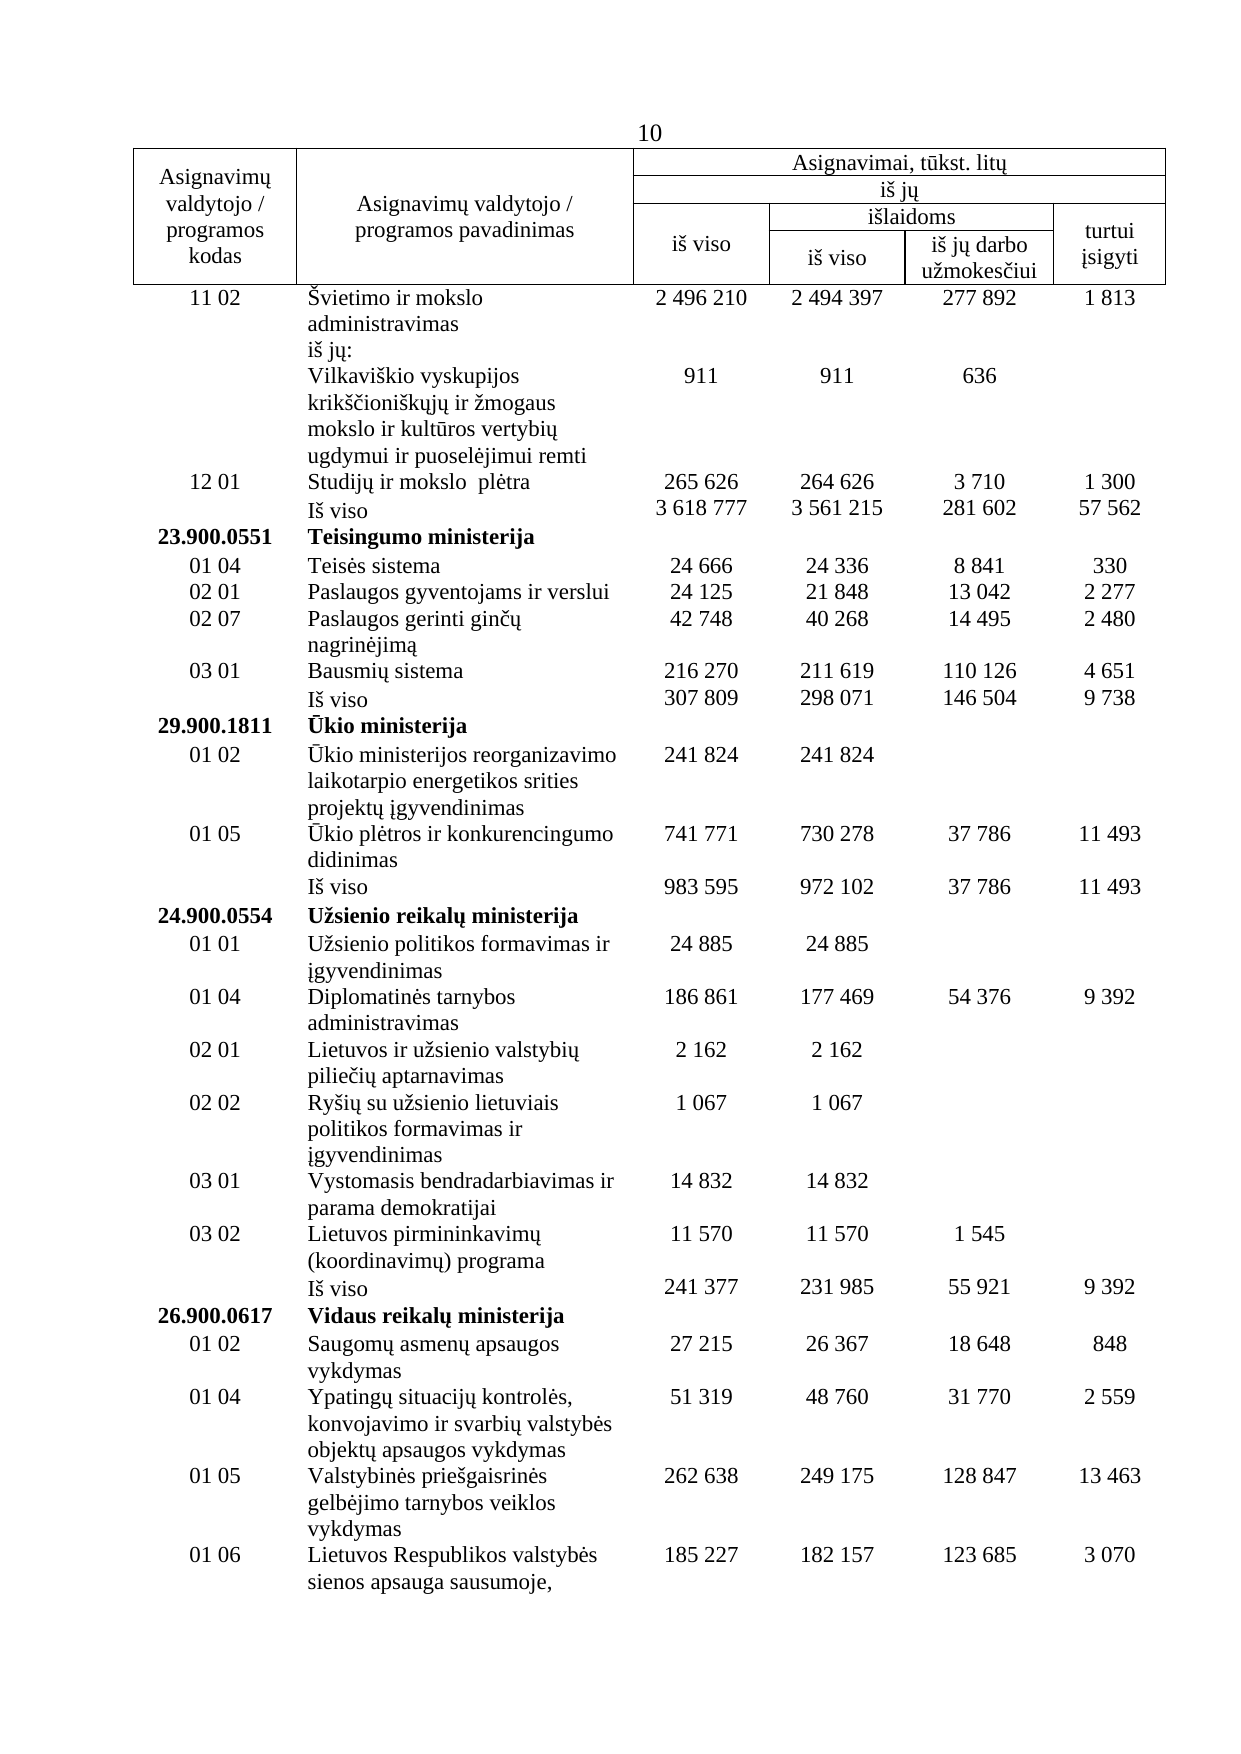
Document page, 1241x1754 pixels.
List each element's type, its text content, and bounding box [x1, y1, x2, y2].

table_cell 01 04 [134, 1383, 296, 1462]
table_cell 02 07 [134, 605, 296, 657]
table_cell 14 832 [633, 1168, 769, 1220]
table_cell 3 618 777 [633, 494, 769, 523]
table_cell [905, 336, 1054, 363]
table_cell 972 102 [769, 873, 905, 902]
table_cell 01 06 [134, 1541, 296, 1594]
table_cell 4 651 [1054, 657, 1166, 684]
table_cell 741 771 [633, 820, 769, 873]
table_cell [769, 523, 905, 552]
table_cell 24.900.0554 [134, 902, 296, 930]
table_cell [1054, 1089, 1166, 1168]
table_cell 26 367 [769, 1331, 905, 1383]
table_cell iš jų [634, 176, 1165, 202]
table_cell [905, 713, 1054, 741]
table_cell 3 561 215 [769, 494, 905, 523]
table_cell 03 01 [134, 657, 296, 684]
table_cell 262 638 [633, 1462, 769, 1541]
table_cell [769, 902, 905, 930]
table_cell 54 376 [905, 983, 1054, 1036]
table_cell Bausmių sistema [296, 657, 633, 684]
table_cell 241 377 [633, 1273, 769, 1302]
table_header Asignavimai, tūkst. litų [634, 149, 1165, 175]
table_cell 11 02 [134, 285, 296, 336]
table_cell [1054, 1220, 1166, 1273]
table_cell 186 861 [633, 983, 769, 1036]
table_cell 03 02 [134, 1220, 296, 1273]
table_cell iš viso [770, 231, 904, 283]
table_cell 13 042 [905, 578, 1054, 604]
table_cell 13 463 [1054, 1462, 1166, 1541]
table_cell 330 [1054, 552, 1166, 578]
table_cell [905, 1036, 1054, 1088]
table_cell [905, 523, 1054, 552]
table_cell [1054, 336, 1166, 363]
table_cell 51 319 [633, 1383, 769, 1462]
table_cell [1054, 523, 1166, 552]
table_cell [769, 336, 905, 363]
table_cell [1054, 1168, 1166, 1220]
table_cell 02 02 [134, 1089, 296, 1168]
table_cell [769, 1302, 905, 1331]
table_cell 24 885 [769, 930, 905, 983]
table_cell Studijų ir mokslo plėtra [296, 468, 633, 494]
table_cell Lietuvos pirmininkavimų (koordinavimų) programa [296, 1220, 633, 1273]
table_cell 31 770 [905, 1383, 1054, 1462]
table_cell Vystomasis bendradarbiavimas ir parama demokratijai [296, 1168, 633, 1220]
table_cell 02 01 [134, 578, 296, 604]
table_cell turtui įsigyti [1054, 204, 1165, 283]
table_cell 1 545 [905, 1220, 1054, 1273]
table_cell 264 626 [769, 468, 905, 494]
table_cell [1054, 902, 1166, 930]
table_cell [134, 363, 296, 468]
table_cell iš jų: [296, 336, 633, 363]
table_cell 42 748 [633, 605, 769, 657]
table_cell 01 02 [134, 1331, 296, 1383]
table_cell 26.900.0617 [134, 1302, 296, 1331]
table_cell Paslaugos gyventojams ir verslui [296, 578, 633, 604]
table_cell 14 495 [905, 605, 1054, 657]
table_cell 146 504 [905, 684, 1054, 712]
table_cell Vilkaviškio vyskupijos krikščioniškųjų ir žmogaus mokslo ir kultūros vertybių ugdymui ir puoselėjimui remti [296, 363, 633, 468]
table_cell 185 227 [633, 1541, 769, 1594]
table_cell 01 05 [134, 1462, 296, 1541]
table_cell Lietuvos Respublikos valstybės sienos apsauga sausumoje, [296, 1541, 633, 1594]
table_cell 27 215 [633, 1331, 769, 1383]
table_cell Paslaugos gerinti ginčų nagrinėjimą [296, 605, 633, 657]
table_cell [134, 684, 296, 712]
table_cell 01 04 [134, 552, 296, 578]
table_cell 12 01 [134, 468, 296, 494]
table_cell 57 562 [1054, 494, 1166, 523]
table_cell 55 921 [905, 1273, 1054, 1302]
table_cell [905, 902, 1054, 930]
table_cell Užsienio reikalų ministerija [296, 902, 633, 930]
table_cell 9 392 [1054, 1273, 1166, 1302]
table_cell 298 071 [769, 684, 905, 712]
table_cell 2 496 210 [633, 285, 769, 336]
table_cell 11 493 [1054, 873, 1166, 902]
table_cell 2 494 397 [769, 285, 905, 336]
table_cell 11 570 [769, 1220, 905, 1273]
table_cell 1 067 [633, 1089, 769, 1168]
table_cell 848 [1054, 1331, 1166, 1383]
table_cell 2 559 [1054, 1383, 1166, 1462]
table_cell [1054, 930, 1166, 983]
table_cell 307 809 [633, 684, 769, 712]
table_cell [633, 902, 769, 930]
table_cell Švietimo ir mokslo administravimas [296, 285, 633, 336]
table_cell iš viso [634, 204, 769, 283]
table_cell 29.900.1811 [134, 713, 296, 741]
table_cell Ryšių su užsienio lietuviais politikos formavimas ir įgyvendinimas [296, 1089, 633, 1168]
table_cell [905, 1302, 1054, 1331]
table_cell 3 710 [905, 468, 1054, 494]
table_cell [1054, 713, 1166, 741]
table_header Asignavimų valdytojo / programos kodas [134, 149, 296, 283]
table_cell 128 847 [905, 1462, 1054, 1541]
table_cell [1054, 741, 1166, 820]
table_cell 911 [769, 363, 905, 468]
table_cell Vidaus reikalų ministerija [296, 1302, 633, 1331]
table_cell 636 [905, 363, 1054, 468]
table_cell Ūkio plėtros ir konkurencingumo didinimas [296, 820, 633, 873]
table_cell 110 126 [905, 657, 1054, 684]
table_cell Teisės sistema [296, 552, 633, 578]
table_cell 277 892 [905, 285, 1054, 336]
table_cell 2 277 [1054, 578, 1166, 604]
table_cell Iš viso [296, 873, 633, 902]
table_cell 37 786 [905, 820, 1054, 873]
table_cell Teisingumo ministerija [296, 523, 633, 552]
table_cell [633, 1302, 769, 1331]
table_cell 18 648 [905, 1331, 1054, 1383]
table_cell [134, 873, 296, 902]
table_cell 48 760 [769, 1383, 905, 1462]
table_cell Iš viso [296, 494, 633, 523]
table_cell [905, 1168, 1054, 1220]
table_cell 177 469 [769, 983, 905, 1036]
table_cell 02 01 [134, 1036, 296, 1088]
table_cell [633, 523, 769, 552]
table_cell išlaidoms [770, 204, 1053, 230]
table_cell iš jų darbo užmokesčiui [906, 231, 1053, 283]
table_cell 9 738 [1054, 684, 1166, 712]
table_cell Lietuvos ir užsienio valstybių piliečių aptarnavimas [296, 1036, 633, 1088]
table_cell 3 070 [1054, 1541, 1166, 1594]
table_cell 8 841 [905, 552, 1054, 578]
table_cell 11 493 [1054, 820, 1166, 873]
table_cell 24 885 [633, 930, 769, 983]
table_cell [905, 741, 1054, 820]
table_cell 9 392 [1054, 983, 1166, 1036]
table_header Asignavimų valdytojo / programos pavadinimas [297, 149, 633, 283]
table_cell 265 626 [633, 468, 769, 494]
table_cell [905, 1089, 1054, 1168]
table_cell Saugomų asmenų apsaugos vykdymas [296, 1331, 633, 1383]
table_cell 01 04 [134, 983, 296, 1036]
table_cell 14 832 [769, 1168, 905, 1220]
table_cell 24 336 [769, 552, 905, 578]
table_cell [633, 336, 769, 363]
table_cell [1054, 1036, 1166, 1088]
table_cell [905, 930, 1054, 983]
table_cell 03 01 [134, 1168, 296, 1220]
table_cell [1054, 363, 1166, 468]
table_cell 01 05 [134, 820, 296, 873]
table_cell 21 848 [769, 578, 905, 604]
table_cell 2 480 [1054, 605, 1166, 657]
table_cell Iš viso [296, 684, 633, 712]
table_cell Iš viso [296, 1273, 633, 1302]
table_cell 241 824 [633, 741, 769, 820]
table_cell 211 619 [769, 657, 905, 684]
table_cell 911 [633, 363, 769, 468]
table_cell Valstybinės priešgaisrinės gelbėjimo tarnybos veiklos vykdymas [296, 1462, 633, 1541]
table_cell Ūkio ministerija [296, 713, 633, 741]
table_cell Užsienio politikos formavimas ir įgyvendinimas [296, 930, 633, 983]
table_cell 37 786 [905, 873, 1054, 902]
table_cell 730 278 [769, 820, 905, 873]
table_cell 983 595 [633, 873, 769, 902]
table_cell [769, 713, 905, 741]
table_cell [134, 494, 296, 523]
table_cell 1 300 [1054, 468, 1166, 494]
table_cell 01 01 [134, 930, 296, 983]
table_cell 11 570 [633, 1220, 769, 1273]
table_cell 182 157 [769, 1541, 905, 1594]
table_cell 2 162 [633, 1036, 769, 1088]
table_cell 24 666 [633, 552, 769, 578]
table_cell [134, 336, 296, 363]
table_cell 24 125 [633, 578, 769, 604]
table_cell Ypatingų situacijų kontrolės, konvojavimo ir svarbių valstybės objektų apsaugos vykdymas [296, 1383, 633, 1462]
table_cell 249 175 [769, 1462, 905, 1541]
table_cell 2 162 [769, 1036, 905, 1088]
table_cell 01 02 [134, 741, 296, 820]
table_cell 241 824 [769, 741, 905, 820]
table_cell 23.900.0551 [134, 523, 296, 552]
table_cell 281 602 [905, 494, 1054, 523]
table_cell Ūkio ministerijos reorganizavimo laikotarpio energetikos srities projektų įgyvendinimas [296, 741, 633, 820]
table_cell 216 270 [633, 657, 769, 684]
table_cell [633, 713, 769, 741]
table_cell 231 985 [769, 1273, 905, 1302]
table_cell 123 685 [905, 1541, 1054, 1594]
table_cell 40 268 [769, 605, 905, 657]
table_cell [1054, 1302, 1166, 1331]
table_cell 1 813 [1054, 285, 1166, 336]
table_cell Diplomatinės tarnybos administravimas [296, 983, 633, 1036]
table_cell [134, 1273, 296, 1302]
table_cell 1 067 [769, 1089, 905, 1168]
